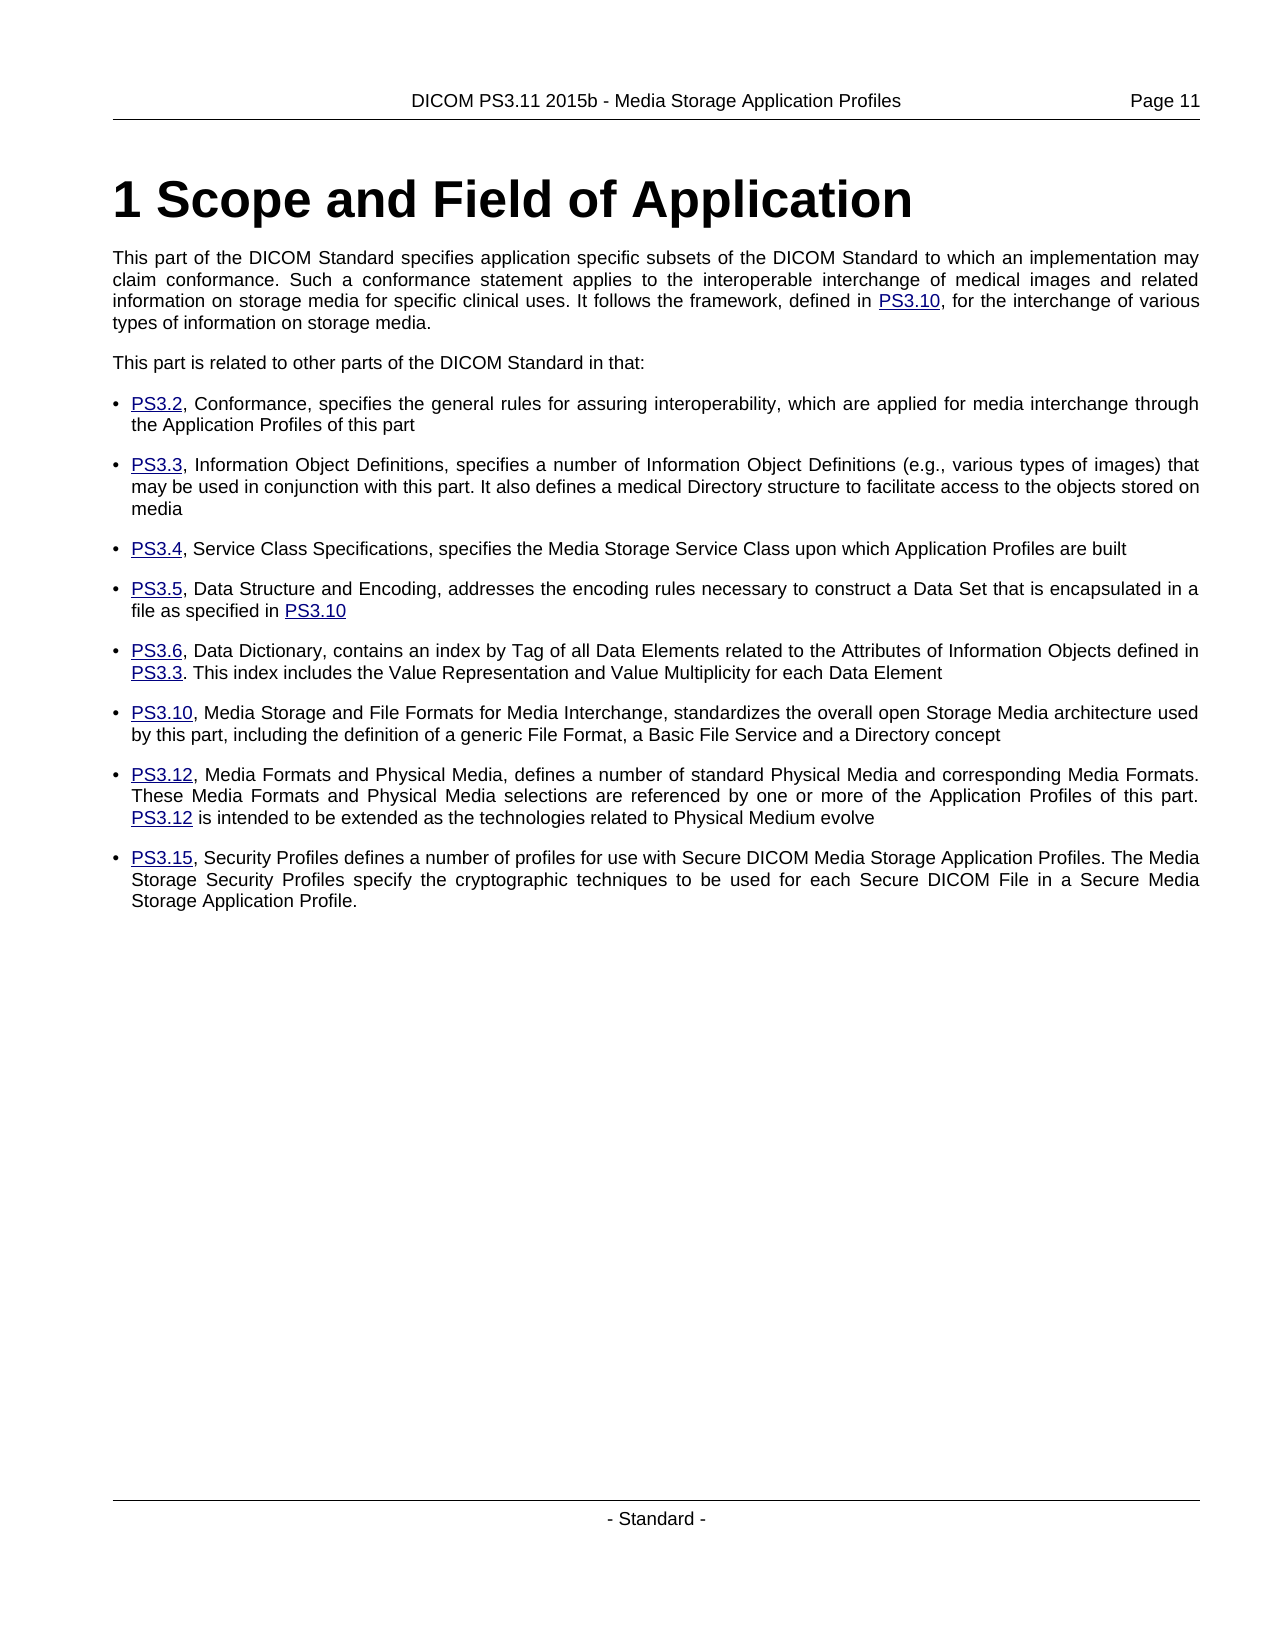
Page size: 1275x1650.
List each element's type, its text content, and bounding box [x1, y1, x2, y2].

list PS3.5, Data Structure and Encoding, addresses the encoding rules necessary to construct a Data Set that is encapsulated in a file as specified in PS3.10 [112, 578, 1200, 621]
list PS3.2, Conformance, specifies the general rules for assuring interoperability, which are applied for media interchange through the Application Profiles of this part [112, 392, 1200, 436]
list PS3.4, Service Class Specifications, specifies the Media Storage Service Class upon which Application Profiles are built [112, 538, 1200, 559]
list PS3.12, Media Formats and Physical Media, defines a number of standard Physical Media and corresponding Media Formats. These Media Formats and Physical Media selections are referenced by one or more of the Application Profiles of this part. PS3.12 is intended to be extended as the technologies related to Physical Medium evolve [112, 764, 1200, 828]
text 1 Scope and Field of Application [112, 169, 1200, 228]
list PS3.15, Security Profiles defines a number of profiles for use with Secure DICOM Media Storage Application Profiles. The Media Storage Security Profiles specify the cryptographic techniques to be used for each Secure DICOM File in a Secure Media Storage Application Profile. [112, 847, 1200, 912]
list PS3.10, Media Storage and File Formats for Media Interchange, standardizes the overall open Storage Media architecture used by this part, including the definition of a generic File Format, a Basic File Service and a Directory concept [112, 702, 1200, 745]
list PS3.3, Information Object Definitions, specifies a number of Information Object Definitions (e.g., various types of images) that may be used in conjunction with this part. It also defines a medical Directory structure to facilitate access to the objects stored on media [112, 454, 1200, 519]
text This part is related to other parts of the DICOM Standard in that: [112, 352, 1200, 374]
list PS3.6, Data Dictionary, contains an index by Tag of all Data Elements related to the Attributes of Information Objects defined in PS3.3. This index includes the Value Representation and Value Multiplicity for each Data Element [112, 640, 1200, 683]
text This part of the DICOM Standard specifies application specific subsets of the DICOM Standard to which an implementation may claim conformance. Such a conformance statement applies to the interoperable interchange of medical images and related information on storage media for specific clinical uses. It follows the framework, defined in PS3.10, for the interchange of various types of information on storage media. [112, 247, 1200, 333]
